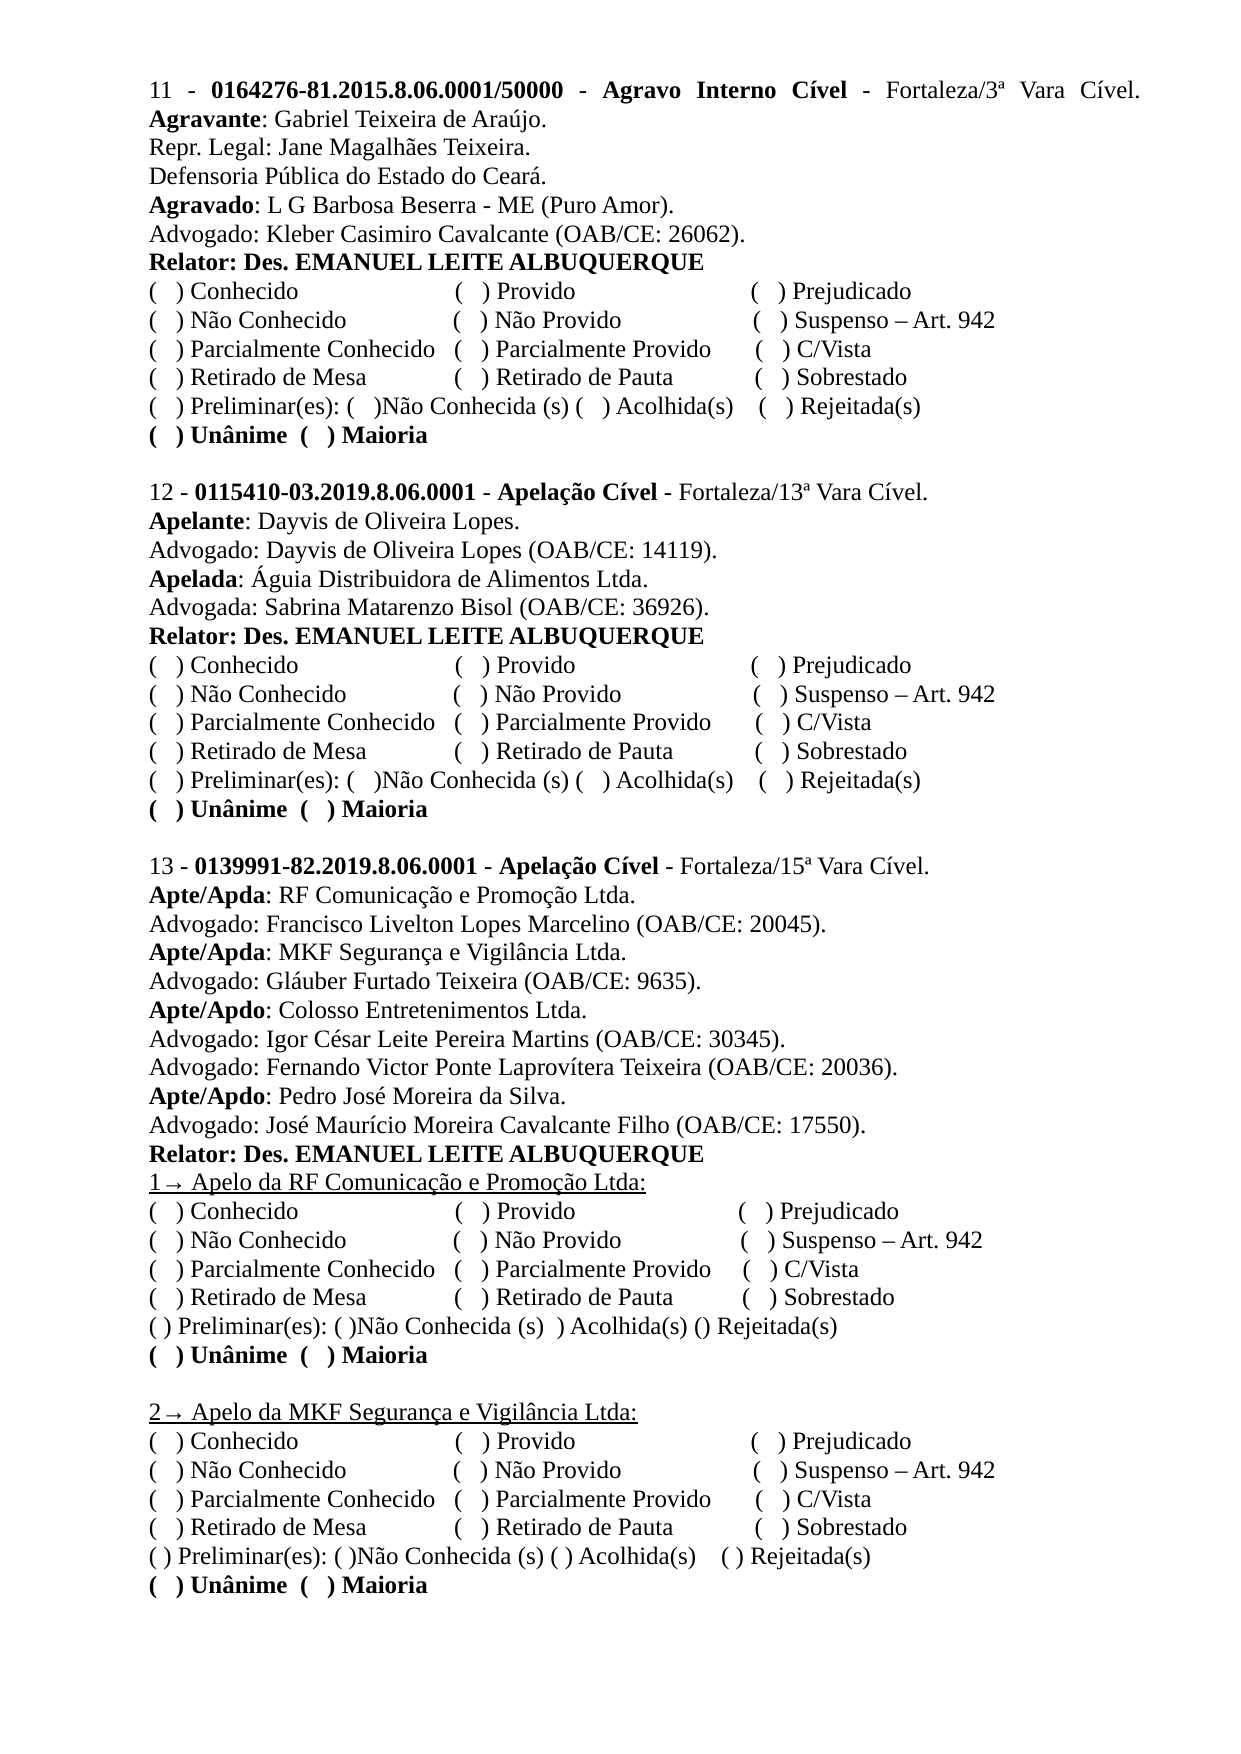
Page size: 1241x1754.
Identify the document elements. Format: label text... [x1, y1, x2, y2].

text ( ) Retirado de Mesa ( ) Retirado de Pauta ( ) Sobrestado [148, 362, 1158, 391]
text ( ) Não Conhecido ( ) Não Provido ( ) Suspenso – Art. 942 [148, 679, 1158, 707]
text Apte/Apdo: Colosso Entretenimentos Ltda. [148, 995, 1141, 1024]
text ( ) Conhecido ( ) Provido ( ) Prejudicado [148, 1196, 1141, 1225]
text ( ) Parcialmente Conhecido ( ) Parcialmente Provido ( ) C/Vista [148, 334, 1158, 362]
text ( ) Parcialmente Conhecido ( ) Parcialmente Provido ( ) C/Vista [148, 707, 1158, 736]
text Apelada: Águia Distribuidora de Alimentos Ltda. [148, 564, 1141, 592]
text Advogado: Gláuber Furtado Teixeira (OAB/CE: 9635). [148, 966, 1141, 995]
text 1→ Apelo da RF Comunicação e Promoção Ltda: [148, 1167, 1141, 1196]
text Advogado: Dayvis de Oliveira Lopes (OAB/CE: 14119). [148, 535, 1141, 564]
text ( ) Conhecido ( ) Provido ( ) Prejudicado [148, 1426, 1141, 1455]
text Apte/Apda: RF Comunicação e Promoção Ltda. [148, 880, 1141, 909]
text Relator: Des. EMANUEL LEITE ALBUQUERQUE [148, 247, 1141, 276]
text Defensoria Pública do Estado do Ceará. [148, 161, 1141, 190]
text Apte/Apdo: Pedro José Moreira da Silva. [148, 1081, 1141, 1110]
text ( ) Preliminar(es): ( )Não Conhecida (s) ( ) Acolhida(s) ( ) Rejeitada(s) [148, 1541, 1158, 1570]
text ( ) Retirado de Mesa ( ) Retirado de Pauta ( ) Sobrestado [148, 1512, 1158, 1541]
text Repr. Legal: Jane Magalhães Teixeira. [148, 132, 1141, 161]
text Advogado: Igor César Leite Pereira Martins (OAB/CE: 30345). [148, 1024, 1141, 1052]
text ( ) Preliminar(es): ( )Não Conhecida (s) ) Acolhida(s) () Rejeitada(s) [148, 1311, 1158, 1340]
text ( ) Preliminar(es): ( )Não Conhecida (s) ( ) Acolhida(s) ( ) Rejeitada(s) [148, 765, 1158, 794]
text ( ) Unânime ( ) Maioria [148, 420, 1158, 449]
text ( ) Unânime ( ) Maioria [148, 794, 1158, 822]
text ( ) Não Conhecido ( ) Não Provido ( ) Suspenso – Art. 942 [148, 305, 1158, 334]
text ( ) Parcialmente Conhecido ( ) Parcialmente Provido ( ) C/Vista [148, 1484, 1158, 1512]
text ( ) Conhecido ( ) Provido ( ) Prejudicado [148, 276, 1141, 305]
text ( ) Retirado de Mesa ( ) Retirado de Pauta ( ) Sobrestado [148, 736, 1158, 765]
text ( ) Parcialmente Conhecido ( ) Parcialmente Provido ( ) C/Vista [148, 1254, 1158, 1282]
text ( ) Unânime ( ) Maioria [148, 1570, 1158, 1599]
text Advogado: Francisco Livelton Lopes Marcelino (OAB/CE: 20045). [148, 909, 1141, 937]
text ( ) Unânime ( ) Maioria [148, 1340, 1158, 1369]
text Advogado: Fernando Victor Ponte Laprovítera Teixeira (OAB/CE: 20036). [148, 1052, 1141, 1081]
text Advogado: Kleber Casimiro Cavalcante (OAB/CE: 26062). [148, 219, 1141, 247]
text 2→ Apelo da MKF Segurança e Vigilância Ltda: [148, 1397, 1141, 1426]
text Apelante: Dayvis de Oliveira Lopes. [148, 506, 1141, 535]
text ( ) Não Conhecido ( ) Não Provido ( ) Suspenso – Art. 942 [148, 1455, 1158, 1484]
text ( ) Preliminar(es): ( )Não Conhecida (s) ( ) Acolhida(s) ( ) Rejeitada(s) [148, 391, 1158, 420]
text ( ) Retirado de Mesa ( ) Retirado de Pauta ( ) Sobrestado [148, 1282, 1158, 1311]
text Relator: Des. EMANUEL LEITE ALBUQUERQUE [148, 1139, 1141, 1167]
text 13 - 0139991-82.2019.8.06.0001 - Apelação Cível - Fortaleza/15ª Vara Cível. [148, 851, 1141, 880]
text Apte/Apda: MKF Segurança e Vigilância Ltda. [148, 937, 1141, 966]
text Advogada: Sabrina Matarenzo Bisol (OAB/CE: 36926). [148, 592, 1141, 621]
text Relator: Des. EMANUEL LEITE ALBUQUERQUE [148, 621, 1141, 650]
text ( ) Não Conhecido ( ) Não Provido ( ) Suspenso – Art. 942 [148, 1225, 1158, 1254]
text 12 - 0115410-03.2019.8.06.0001 - Apelação Cível - Fortaleza/13ª Vara Cível. [148, 477, 1141, 506]
text ( ) Conhecido ( ) Provido ( ) Prejudicado [148, 650, 1141, 679]
text Advogado: José Maurício Moreira Cavalcante Filho (OAB/CE: 17550). [148, 1110, 1141, 1139]
text Agravado: L G Barbosa Beserra - ME (Puro Amor). [148, 190, 1141, 219]
text 11 - 0164276-81.2015.8.06.0001/50000 - Agravo Interno Cível - Fortaleza/3ª Vara Cível. Agravante: Gabriel Teixeira de Araújo. [148, 75, 1141, 132]
